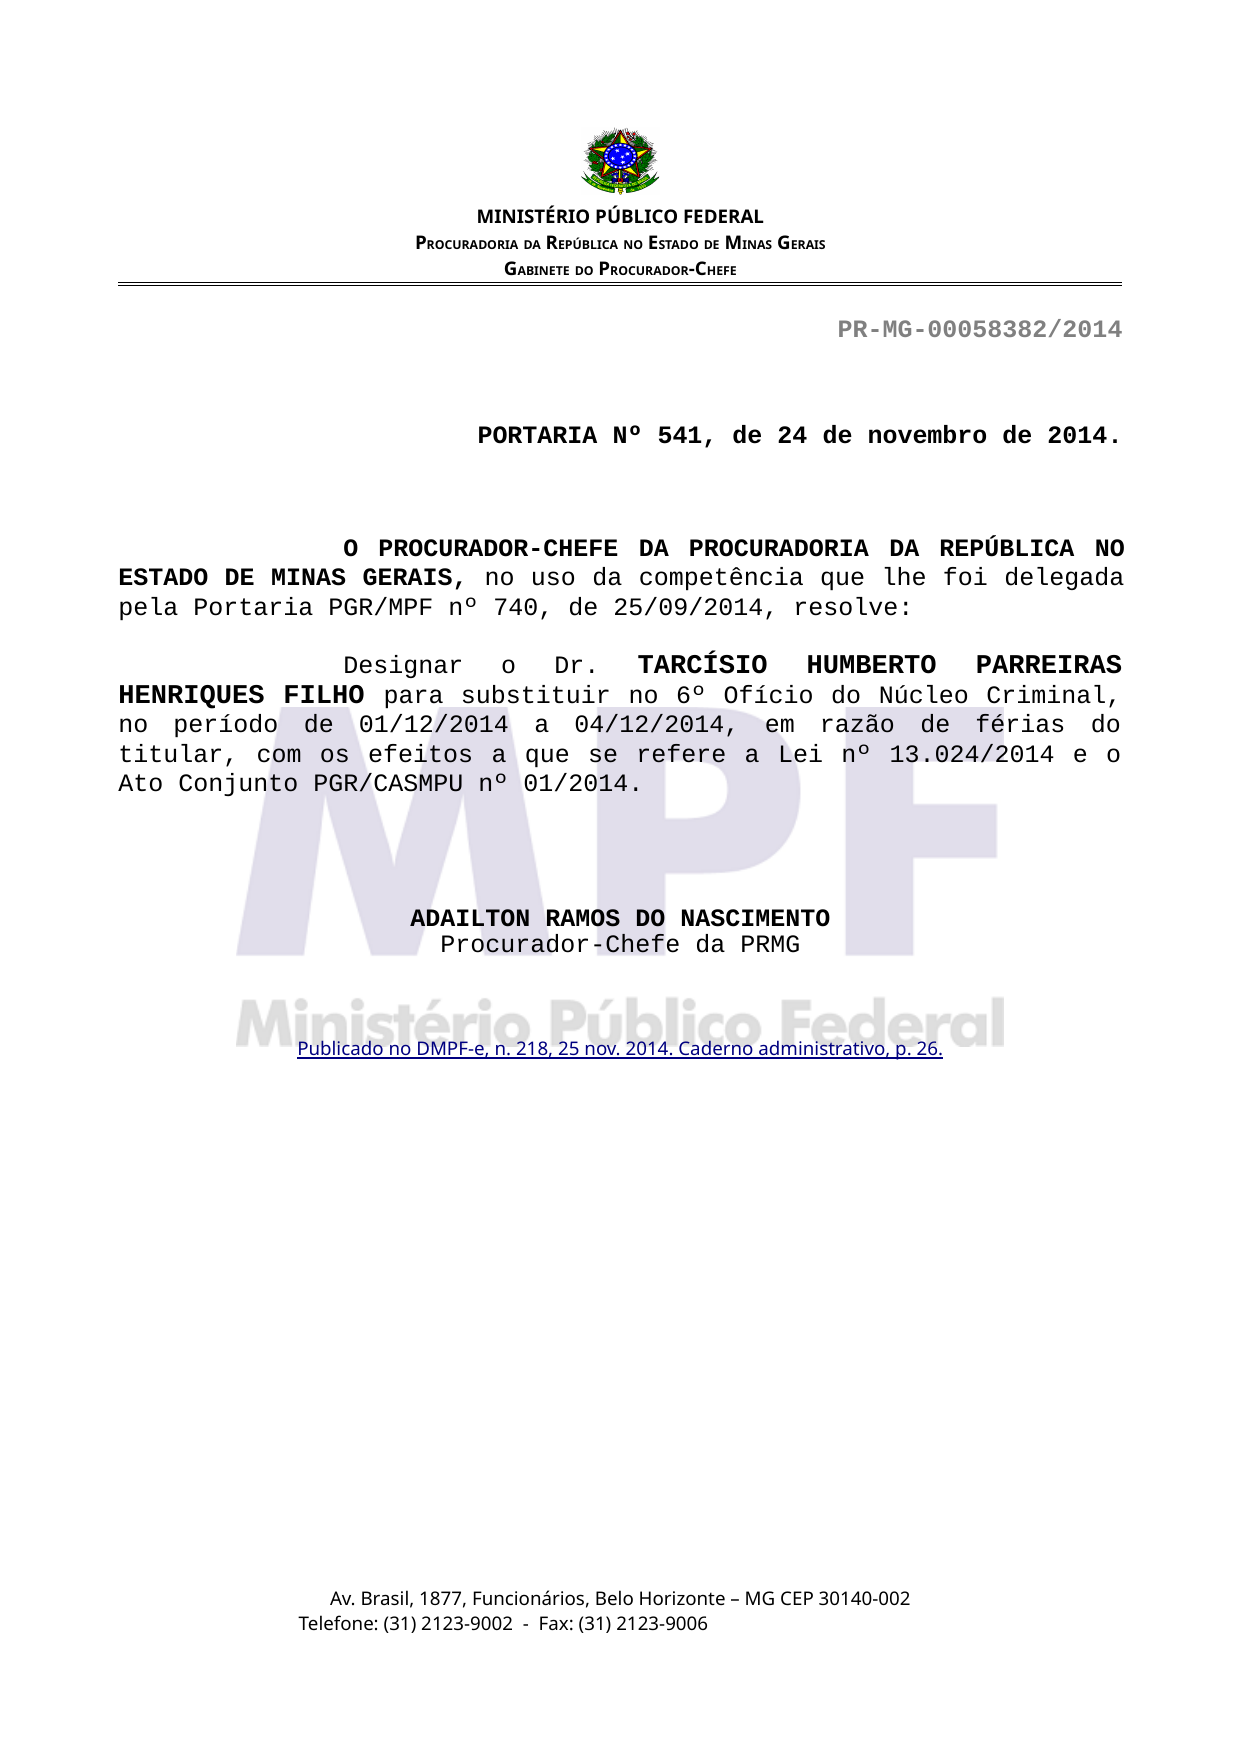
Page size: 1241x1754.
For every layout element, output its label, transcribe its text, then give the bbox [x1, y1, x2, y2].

picture [236, 798, 1004, 907]
text Designar o Dr. Tarcísio Humberto PaRREIRAS HENRIQUES Filho para substituir no 6º Ofício do Núcleo Criminal, no período de 01/12/2014 a 04/12/2014, em razão de férias do titular, com os efeitos a que se refere a Lei nº 13.024/2014 e o Ato Conjunto PGR/CASMPU nº 01/2014. [118, 650, 1122, 798]
text Publicado no DMPF-e, n. 218, 25 nov. 2014. Caderno administrativo, p. 26. [118, 1036, 1122, 1061]
text PR-MG-00058382/2014 [118, 314, 1122, 345]
picture [236, 960, 1004, 1036]
text O PROCURADOR-CHEFE DA PROCURADORIA DA REPÚBLICA NO ESTADO DE MINAS GERAIS, no uso da competência que lhe foi delegada pela Portaria PGR/MPF nº 740, de 25/09/2014, resolve: [118, 532, 1125, 621]
text Procurador-Chefe da PRMG [118, 932, 1122, 960]
text PORTARIA Nº 541, de 24 de novembro de 2014. [118, 423, 1122, 448]
subtitle ADAILTON RAMOS DO NASCIMENTO [118, 907, 1122, 932]
picture [581, 127, 660, 195]
